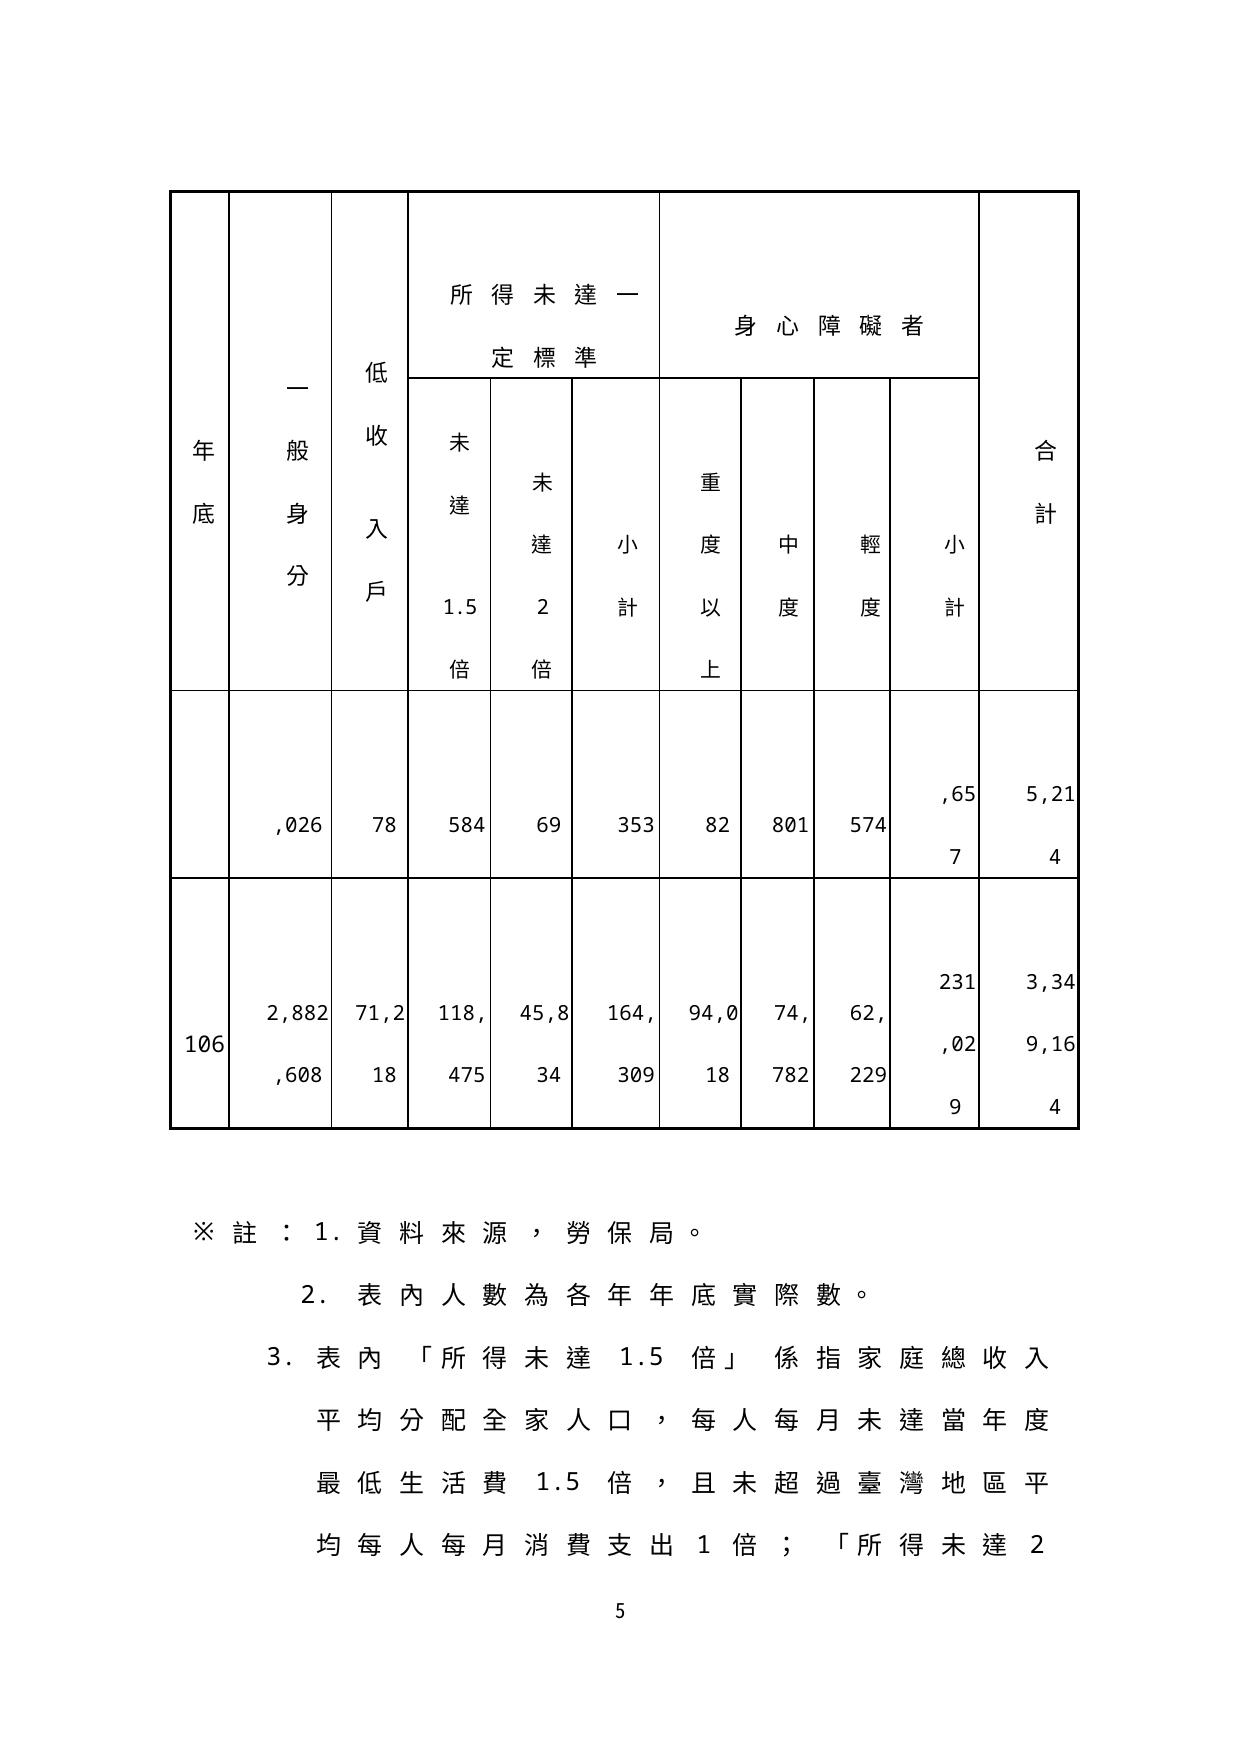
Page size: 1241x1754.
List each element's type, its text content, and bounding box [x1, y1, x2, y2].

table_cell [172, 691, 228, 877]
table_cell 重度 以上 [660, 379, 740, 689]
table_cell 118,475 [409, 879, 490, 1127]
table_cell 106 [172, 879, 228, 1127]
table_cell 353 [573, 691, 659, 877]
table_cell 164,309 [573, 879, 659, 1127]
table_cell 82 [660, 691, 740, 877]
table_cell 未達 1.5倍 [409, 379, 490, 689]
table_cell 574 [815, 691, 889, 877]
table_header 所得未達一定標準 [409, 193, 659, 377]
table_cell ,657 [891, 691, 978, 877]
table_cell 小計 [573, 379, 659, 689]
text 2.表內人數為各年年底實際數。 [232, 1252, 1058, 1314]
table_cell 69 [491, 691, 571, 877]
table_cell 584 [409, 691, 490, 877]
table_cell 3,349,164 [980, 879, 1077, 1127]
table_header 低收 入戶 [332, 193, 407, 689]
table_cell 231,029 [891, 879, 978, 1127]
table_cell 輕度 [815, 379, 889, 689]
table_header 一般身分 [230, 193, 331, 689]
table_cell 小計 [891, 379, 978, 689]
table_cell 未達 2倍 [491, 379, 571, 689]
table_cell 62,229 [815, 879, 889, 1127]
table_cell 74,782 [742, 879, 813, 1127]
table_cell ,026 [230, 691, 331, 877]
table_header 身心障礙者 [660, 193, 978, 377]
table_cell 801 [742, 691, 813, 877]
table_cell 94,018 [660, 879, 740, 1127]
table_cell 45,834 [491, 879, 571, 1127]
table_cell 中度 [742, 379, 813, 689]
text 3.表內「所得未達1.5倍」係指家庭總收入平均分配全家人口，每人每月未達當年度最低生活費1.5倍，且未超過臺灣地區平均每人每月消費支出1倍；「所得未達2 [221, 1314, 1058, 1564]
table_header 合 計 [980, 193, 1077, 689]
text ※註：1.資料來源，勞保局。 [169, 1189, 1058, 1252]
table_header 年底 [172, 193, 228, 689]
table_cell 71,218 [332, 879, 407, 1127]
table_cell 78 [332, 691, 407, 877]
table_cell 2,882,608 [230, 879, 331, 1127]
table_cell 5,214 [980, 691, 1077, 877]
